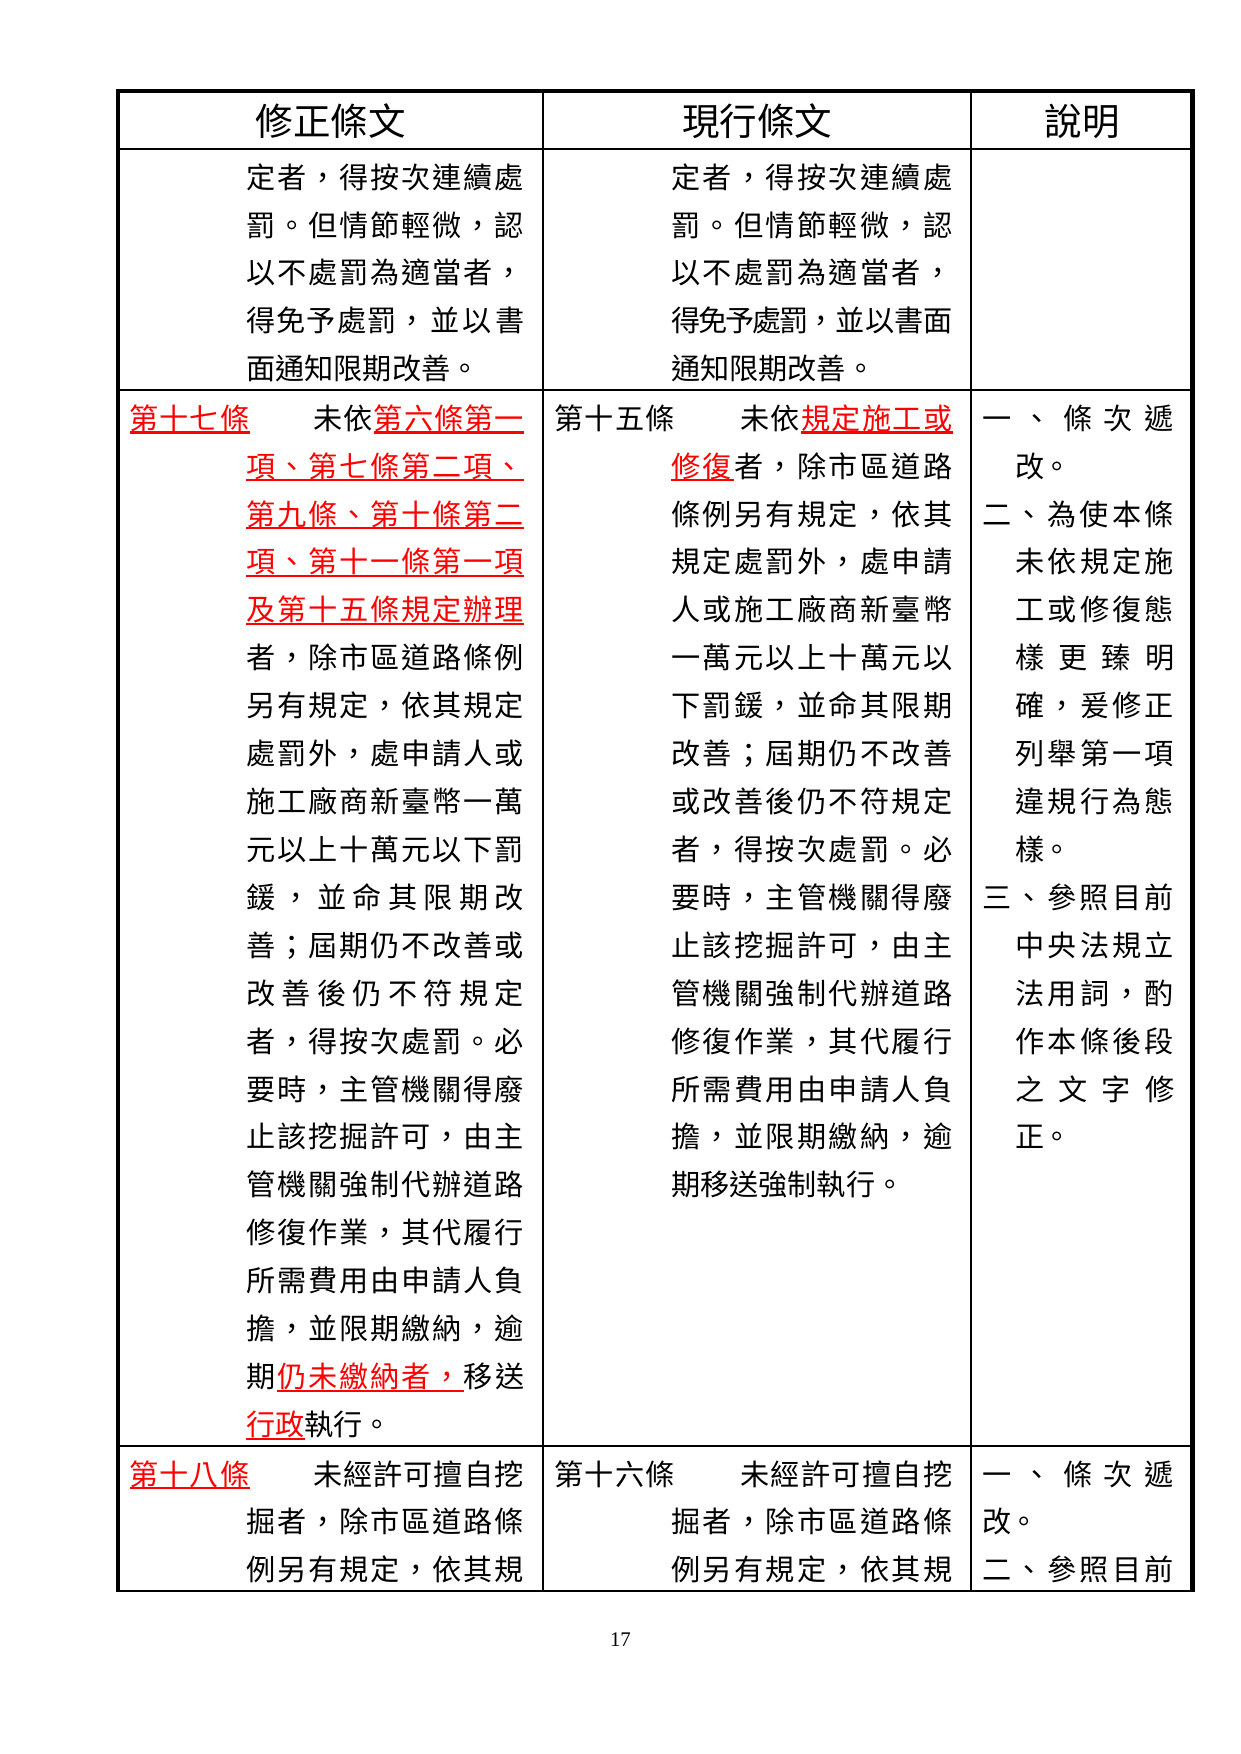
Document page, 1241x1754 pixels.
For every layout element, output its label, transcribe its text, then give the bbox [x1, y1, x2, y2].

table_cell 第十五條 未依規定施工或修復者，除市區道路條例另有規定，依其規定處罰外，處申請人或施工廠商新臺幣一萬元以上十萬元以下罰鍰，並命其限期改善；屆期仍不改善或改善後仍不符規定者，得按次處罰。必要時，主管機關得廢止該挖掘許可，由主管機關強制代辦道路修復作業，其代履行所需費用由申請人負擔，並限期繳納，逾期移送強制執行。 [544, 391, 970, 1445]
table_cell 一、條次遞改。 二、為使本條未依規定施工或修復態樣更臻明確，爰修正列舉第一項違規行為態樣。 三、參照目前中央法規立法用詞，酌作本條後段之文字修正。 [972, 391, 1190, 1445]
table_cell 一、條次遞改。 二、參照目前 [972, 1447, 1190, 1590]
table_header 修正條文 [120, 93, 542, 148]
table_header 說明 [972, 93, 1190, 148]
table_header 現行條文 [544, 93, 970, 148]
table_cell 第十六條 未經許可擅自挖掘者，除市區道路條例另有規定，依其規 [544, 1447, 970, 1590]
table_cell 第十七條 未依第六條第一項、第七條第二項、第九條、第十條第二項、第十一條第一項及第十五條規定辦理者，除市區道路條例另有規定，依其規定處罰外，處申請人或施工廠商新臺幣一萬元以上十萬元以下罰鍰，並命其限期改善；屆期仍不改善或改善後仍不符規定者，得按次處罰。必要時，主管機關得廢止該挖掘許可，由主管機關強制代辦道路修復作業，其代履行所需費用由申請人負擔，並限期繳納，逾期仍未繳納者，移送行政執行。 [120, 391, 542, 1445]
table_cell 第十八條 未經許可擅自挖掘者，除市區道路條例另有規定，依其規 [120, 1447, 542, 1590]
table_cell 定者，得按次連續處罰。但情節輕微，認以不處罰為適當者，得免予處罰，並以書面通知限期改善。 [120, 150, 542, 389]
table_cell 定者，得按次連續處罰。但情節輕微，認以不處罰為適當者，得免予處罰，並以書面通知限期改善。 [544, 150, 970, 389]
table_cell [972, 150, 1190, 389]
